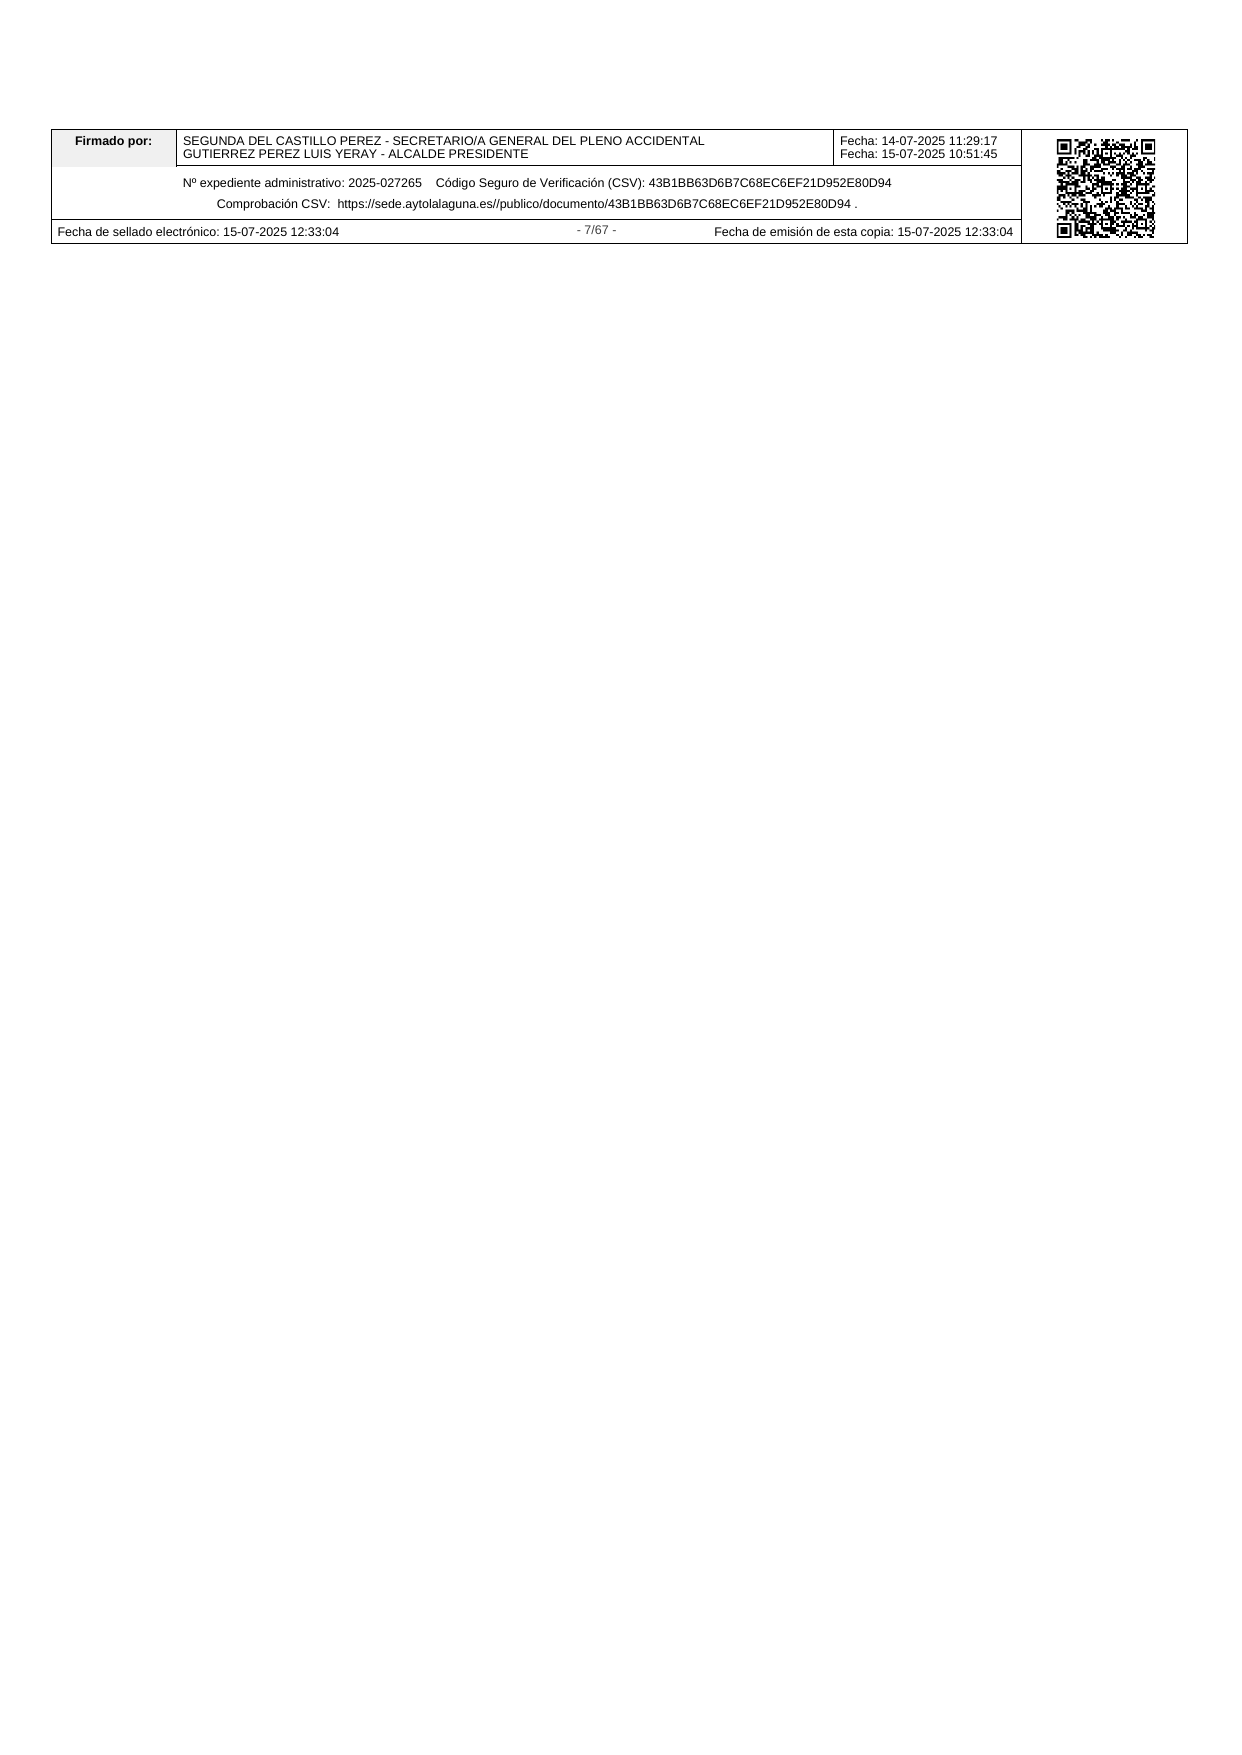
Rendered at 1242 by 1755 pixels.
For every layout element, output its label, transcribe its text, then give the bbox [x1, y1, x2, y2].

table_header Firmado por: [52, 130, 176, 165]
table_cell Nº expediente administrativo: 2025-027265 Código Seguro de Verificación (CSV): 43B1BB63D6B7C68EC6EF21D952E80D94 Comprobación CSV: https://sede.aytolalaguna.es//publico/documento/43B1BB63D6B7C68EC6EF21D952E80D94 . [52, 166, 1021, 219]
table_header [1022, 130, 1187, 242]
table_header Fecha: 14-07-2025 11:29:17 Fecha: 15-07-2025 10:51:45 [834, 130, 1021, 165]
table_header SEGUNDA DEL CASTILLO PEREZ - SECRETARIO/A GENERAL DEL PLENO ACCIDENTAL GUTIERREZ PEREZ LUIS YERAY - ALCALDE PRESIDENTE [177, 130, 833, 165]
table_cell Fecha de sellado electrónico: 15-07-2025 12:33:04 - 7/67 - Fecha de emisión de esta copia: 15-07-2025 12:33:04 [52, 220, 1021, 242]
